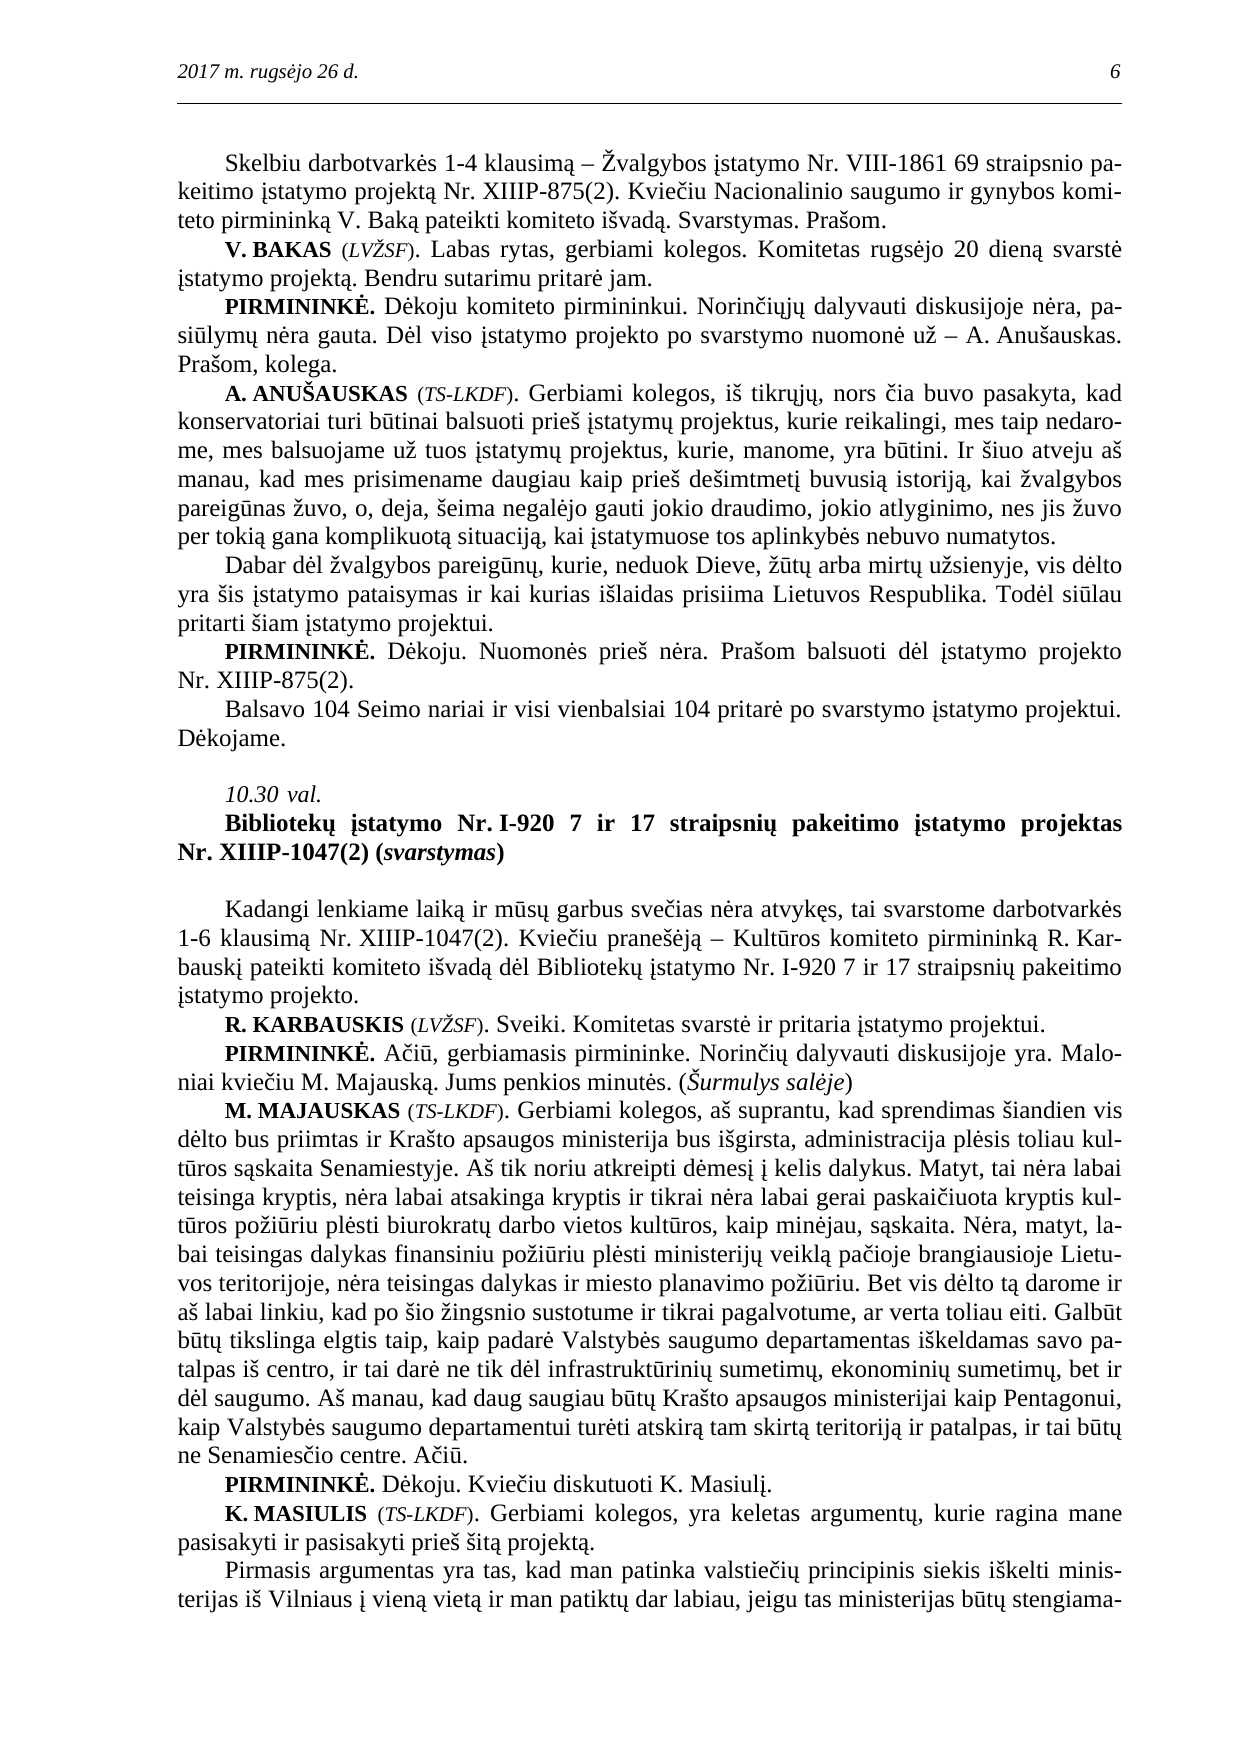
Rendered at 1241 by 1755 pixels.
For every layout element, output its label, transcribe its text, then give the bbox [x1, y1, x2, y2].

text Da­bar dėl žval­gy­bos pa­rei­gū­nų, ku­rie, ne­duok Die­ve, žū­tų ar­ba mir­tų už­sie­ny­je, vis dėl­to yra šis įsta­ty­mo pa­tai­sy­mas ir kai ku­rias iš­lai­das pri­si­i­ma Lie­tu­vos Res­pub­li­ka. To­dėl siū­lau pri­tar­ti šiam įsta­ty­mo pro­jek­tui. [177, 550, 1122, 636]
text PIRMININKĖ. Dė­ko­ju ko­mi­te­to pir­mi­nin­kui. No­rin­čių­jų da­ly­vau­ti dis­ku­si­jo­je nė­ra, pa­siū­ly­mų nė­ra gau­ta. Dėl vi­so įsta­ty­mo pro­jek­to po svars­ty­mo nuo­mo­nė už – A. Anu­šaus­kas. Pra­šom, ko­le­ga. [177, 291, 1122, 378]
text Ka­dan­gi len­kia­me lai­ką ir mū­sų gar­bus sve­čias nė­ra at­vy­kęs, tai svars­to­me dar­bo­tvarkės 1-6 klau­si­mą Nr. XIIIP-1047(2). Kvie­čiu pra­ne­šė­ją – Kul­tū­ros ko­mi­te­to pir­mi­nin­ką R. Kar­baus­kį pa­teik­ti ko­mi­te­to iš­va­dą dėl Bib­lio­te­kų įsta­ty­mo Nr. I-920 7 ir 17 straips­nių pa­kei­ti­mo įsta­ty­mo pro­jek­to. [177, 894, 1122, 1009]
text R. KARBAUSKIS (LVŽSF). Svei­ki. Ko­mi­te­tas svars­tė ir pri­ta­ria įsta­ty­mo pro­jek­tui. [177, 1009, 1122, 1038]
text PIRMININKĖ. Dė­ko­ju. Nuo­mo­nės prieš nė­ra. Pra­šom bal­suo­ti dėl įsta­ty­mo pro­jek­to Nr. XIIIP-875(2). [177, 636, 1122, 694]
text PIRMININKĖ. Ačiū, ger­bia­ma­sis pir­mi­nin­ke. No­rin­čių da­ly­vau­ti dis­ku­si­jo­je yra. Ma­lo­niai kvie­čiu M. Ma­jaus­ką. Jums pen­kios mi­nu­tės. (Šur­mu­lys sa­lė­je) [177, 1038, 1122, 1095]
text 10.30 val. [224, 780, 1122, 808]
text A. ANUŠAUSKAS (TS-LKDF). Ger­bia­mi ko­le­gos, iš tik­rų­jų, nors čia bu­vo pa­sa­ky­ta, kad kon­ser­va­to­riai tu­ri bū­ti­nai bal­suo­ti prieš įsta­ty­mų pro­jek­tus, ku­rie rei­ka­lin­gi, mes taip ne­da­ro­me, mes bal­suo­ja­me už tuos įsta­ty­mų pro­jek­tus, ku­rie, ma­no­me, yra bū­ti­ni. Ir šiuo at­ve­ju aš ma­nau, kad mes pri­si­me­na­me dau­giau kaip prieš de­šimt­me­tį bu­vu­sią is­to­ri­ją, kai žval­gy­bos pa­rei­gū­nas žu­vo, o, de­ja, šei­ma ne­ga­lė­jo gau­ti jo­kio drau­di­mo, jo­kio at­ly­gi­ni­mo, nes jis žu­vo per to­kią ga­na kom­pli­kuo­tą si­tu­a­ci­ją, kai įsta­ty­muo­se tos ap­lin­ky­bės ne­bu­vo nu­ma­ty­tos. [177, 378, 1122, 550]
text M. MAJAUSKAS (TS-LKDF). Ger­bia­mi ko­le­gos, aš su­pran­tu, kad spren­di­mas šian­dien vis dėl­to bus pri­im­tas ir Kraš­to ap­sau­gos mi­nis­te­ri­ja bus iš­girs­ta, ad­mi­nist­ra­ci­ja plė­sis to­liau kul­tū­ros są­skai­ta Se­na­mies­ty­je. Aš tik no­riu at­kreip­ti dė­me­sį į ke­lis da­ly­kus. Ma­tyt, tai nė­ra la­bai tei­sin­ga kryp­tis, nė­ra la­bai at­sa­kin­ga kryp­tis ir tik­rai nė­ra la­bai ge­rai pa­skai­čiuo­ta kryp­tis kul­tū­ros po­žiū­riu plės­ti biu­ro­kratų dar­bo vie­tos kul­tū­ros, kaip mi­nė­jau, są­skai­ta. Nė­ra, ma­tyt, la­bai tei­sin­gas da­ly­kas fi­nan­si­niu po­žiū­riu plės­ti mi­nis­te­ri­jų veik­lą pa­čio­je bran­giau­sio­je Lie­tu­vos te­ri­to­ri­jo­je, nė­ra tei­sin­gas da­ly­kas ir mies­to pla­na­vi­mo po­žiū­riu. Bet vis dėl­to tą da­ro­me ir aš la­bai lin­kiu, kad po šio žings­nio su­sto­tu­me ir tik­rai pa­gal­vo­tu­me, ar ver­ta to­liau ei­ti. Gal­būt bū­tų tiks­lin­ga elg­tis taip, kaip pa­da­rė Vals­ty­bės sau­gu­mo de­par­ta­men­tas iš­kel­da­mas sa­vo pa­tal­pas iš cen­tro, ir tai da­rė ne tik dėl in­fra­struk­tū­ri­nių su­me­ti­mų, eko­no­mi­nių su­me­ti­mų, bet ir dėl sau­gu­mo. Aš ma­nau, kad daug sau­giau bū­tų Kraš­to ap­sau­gos mi­nis­te­ri­jai kaip Pen­ta­go­nui, kaip Vals­ty­bės sau­gu­mo de­par­ta­men­tui tu­rė­ti at­ski­rą tam skir­tą te­ri­to­ri­ją ir pa­tal­pas, ir tai bū­tų ne Se­na­mies­čio cen­tre. Ačiū. [177, 1095, 1122, 1469]
text Skel­biu dar­bo­tvarkės 1-4 klau­si­mą – Žval­gy­bos įsta­ty­mo Nr. VIII-1861 69 straips­nio pa­kei­ti­mo įsta­ty­mo pro­jek­tą Nr. XIIIP-875(2). Kvie­čiu Na­cio­na­li­nio sau­gu­mo ir gy­ny­bos ko­mi­te­to pir­mi­nin­ką V. Ba­ką pa­teik­ti ko­mi­te­to iš­va­dą. Svars­ty­mas. Pra­šom. [177, 148, 1122, 234]
text Pir­ma­sis ar­gu­men­tas yra tas, kad man pa­tin­ka vals­tie­čių prin­ci­pi­nis sie­kis iš­kel­ti mi­nis­teri­jas iš Vil­niaus į vie­ną vie­tą ir man pa­tik­tų dar la­biau, jei­gu tas mi­nis­te­ri­jas bū­tų sten­gia­ma­ [177, 1555, 1122, 1613]
text Bib­lio­te­kų įsta­ty­mo Nr. I-920 7 ir 17 straips­nių pa­kei­ti­mo įsta­ty­mo pro­jek­tas Nr. XIIIP-1047(2) (svars­ty­mas) [177, 808, 1122, 865]
text PIRMININKĖ. Dė­ko­ju. Kvie­čiu dis­ku­tuo­ti K. Ma­siu­lį. [177, 1469, 1122, 1498]
text K. MASIULIS (TS-LKDF). Ger­bia­mi ko­le­gos, yra ke­le­tas ar­gu­men­tų, ku­rie ra­gi­na ma­ne pa­si­sa­ky­ti ir pa­si­sa­ky­ti prieš ši­tą pro­jek­tą. [177, 1498, 1122, 1555]
text Bal­sa­vo 104 Sei­mo na­riai ir vi­si vien­bal­siai 104 pri­ta­rė po svars­ty­mo įsta­ty­mo pro­jek­tui. Dėkojame. [177, 694, 1122, 751]
text V. BAKAS (LVŽSF). La­bas ry­tas, ger­bia­mi ko­le­gos. Ko­mi­te­tas rug­sė­jo 20 die­ną svars­tė įsta­ty­mo pro­jek­tą. Ben­dru su­ta­ri­mu pri­ta­rė jam. [177, 234, 1122, 291]
